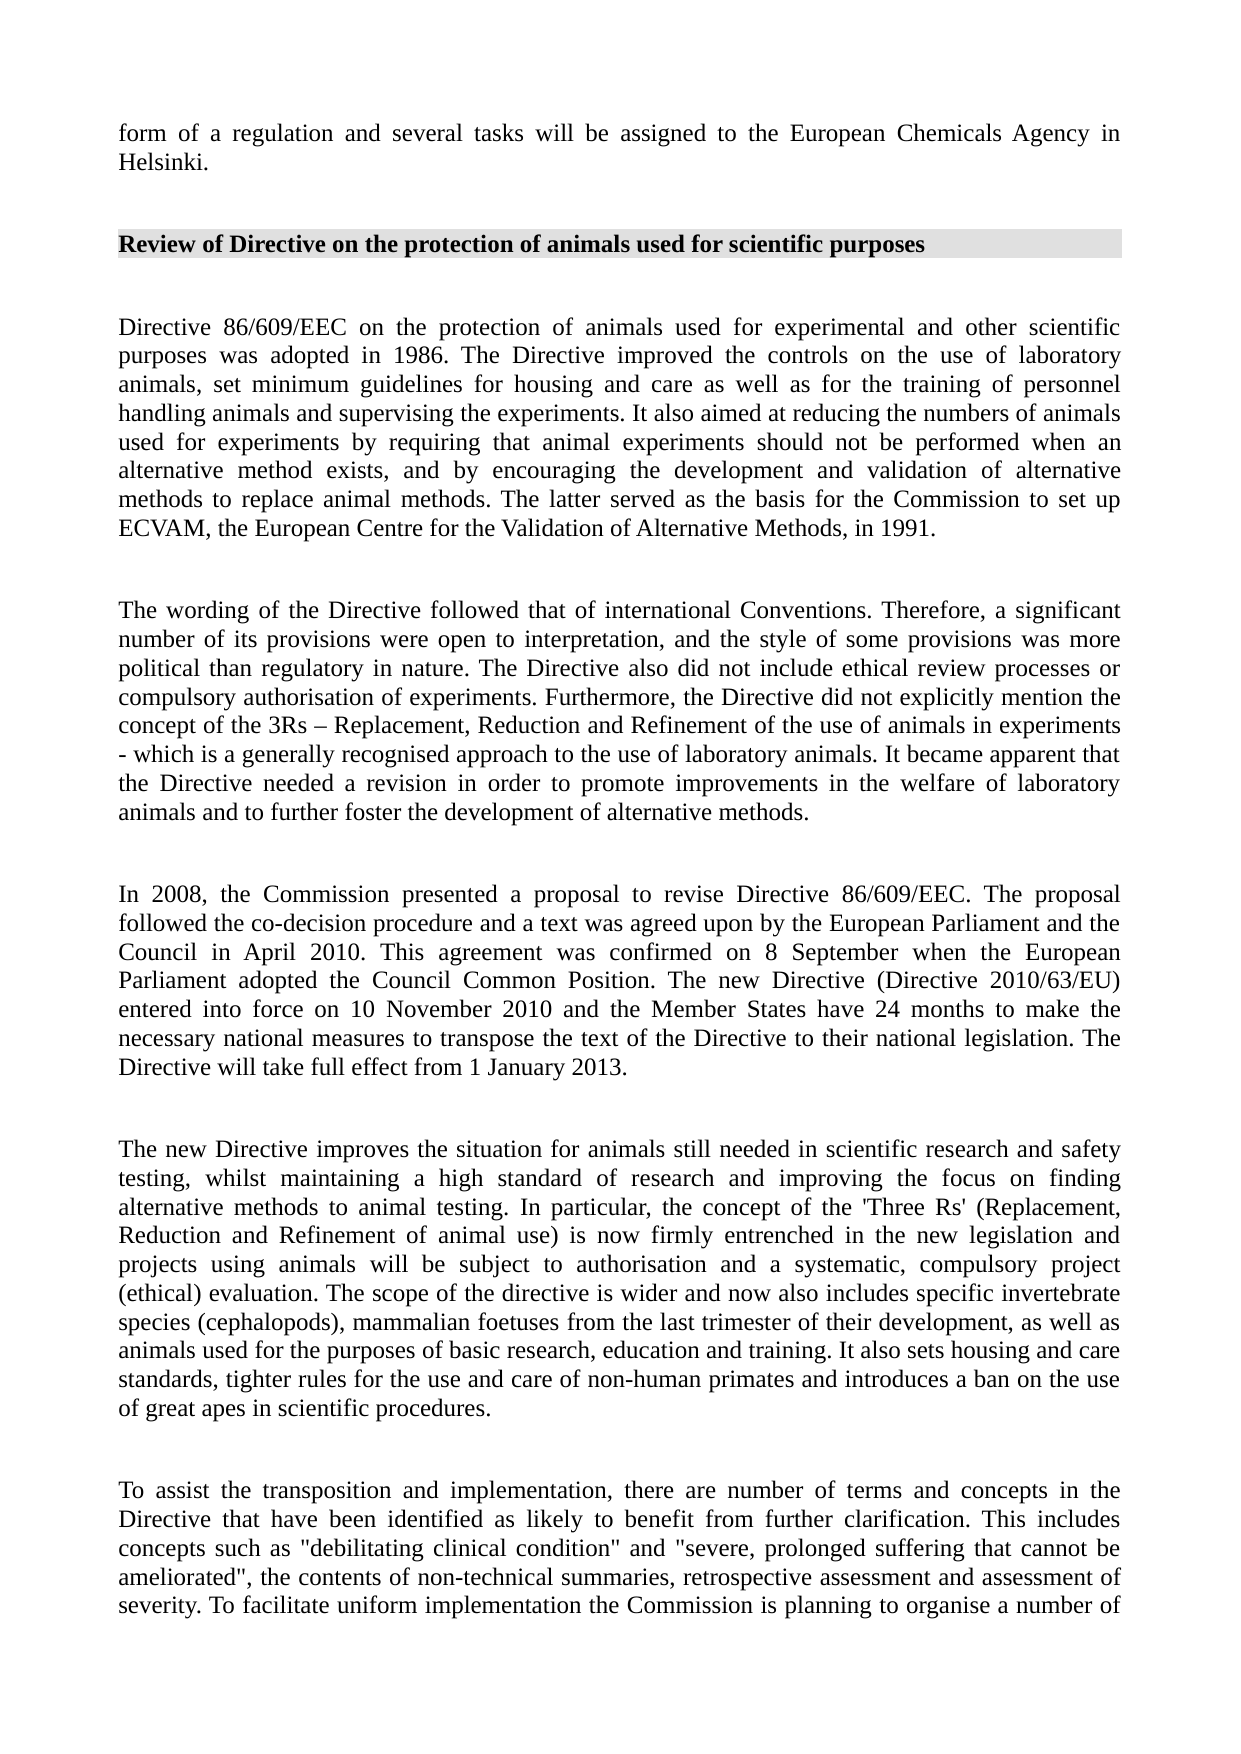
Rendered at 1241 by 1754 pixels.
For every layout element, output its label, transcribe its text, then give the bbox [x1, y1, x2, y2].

text In 2008, the Commission presented a proposal to revise Directive 86/609/EEC. The proposal followed the co-decision procedure and a text was agreed upon by the European Parliament and the Council in April 2010. This agreement was confirmed on 8 September when the European Parliament adopted the Council Common Position. The new Directive (Directive 2010/63/EU) entered into force on 10 November 2010 and the Member States have 24 months to make the necessary national measures to transpose the text of the Directive to their national legislation. The Directive will take full effect from 1 January 2013. [118, 879, 1122, 1081]
text The wording of the Directive followed that of international Conventions. Therefore, a significant number of its provisions were open to interpretation, and the style of some provisions was more political than regulatory in nature. The Directive also did not include ethical review processes or compulsory authorisation of experiments. Furthermore, the Directive did not explicitly mention the concept of the 3Rs – Replacement, Reduction and Refinement of the use of animals in experiments - which is a generally recognised approach to the use of laboratory animals. It became apparent that the Directive needed a revision in order to promote improvements in the welfare of laboratory animals and to further foster the development of alternative methods. [118, 596, 1122, 826]
text Review of Directive on the protection of animals used for scientific purposes [118, 229, 1122, 258]
text To assist the transposition and implementation, there are number of terms and concepts in the Directive that have been identified as likely to benefit from further clarification. This includes concepts such as "debilitating clinical condition" and "severe, prolonged suffering that cannot be ameliorated", the contents of non-technical summaries, retrospective assessment and assessment of severity. To facilitate uniform implementation the Commission is planning to organise a number of [118, 1476, 1122, 1619]
text Directive 86/609/EEC on the protection of animals used for experimental and other scientific purposes was adopted in 1986. The Directive improved the controls on the use of laboratory animals, set minimum guidelines for housing and care as well as for the training of personnel handling animals and supervising the experiments. It also aimed at reducing the numbers of animals used for experiments by requiring that animal experiments should not be performed when an alternative method exists, and by encouraging the development and validation of alternative methods to replace animal methods. The latter served as the basis for the Commission to set up ECVAM, the European Centre for the Validation of Alternative Methods, in 1991. [118, 312, 1122, 542]
text form of a regulation and several tasks will be assigned to the European Chemicals Agency in Helsinki. [118, 118, 1122, 176]
text The new Directive improves the situation for animals still needed in scientific research and safety testing, whilst maintaining a high standard of research and improving the focus on finding alternative methods to animal testing. In particular, the concept of the 'Three Rs' (Replacement, Reduction and Refinement of animal use) is now firmly entrenched in the new legislation and projects using animals will be subject to authorisation and a systematic, compulsory project (ethical) evaluation. The scope of the directive is wider and now also includes specific invertebrate species (cephalopods), mammalian foetuses from the last trimester of their development, as well as animals used for the purposes of basic research, education and training. It also sets housing and care standards, tighter rules for the use and care of non-human primates and introduces a ban on the use of great apes in scientific procedures. [118, 1134, 1122, 1422]
